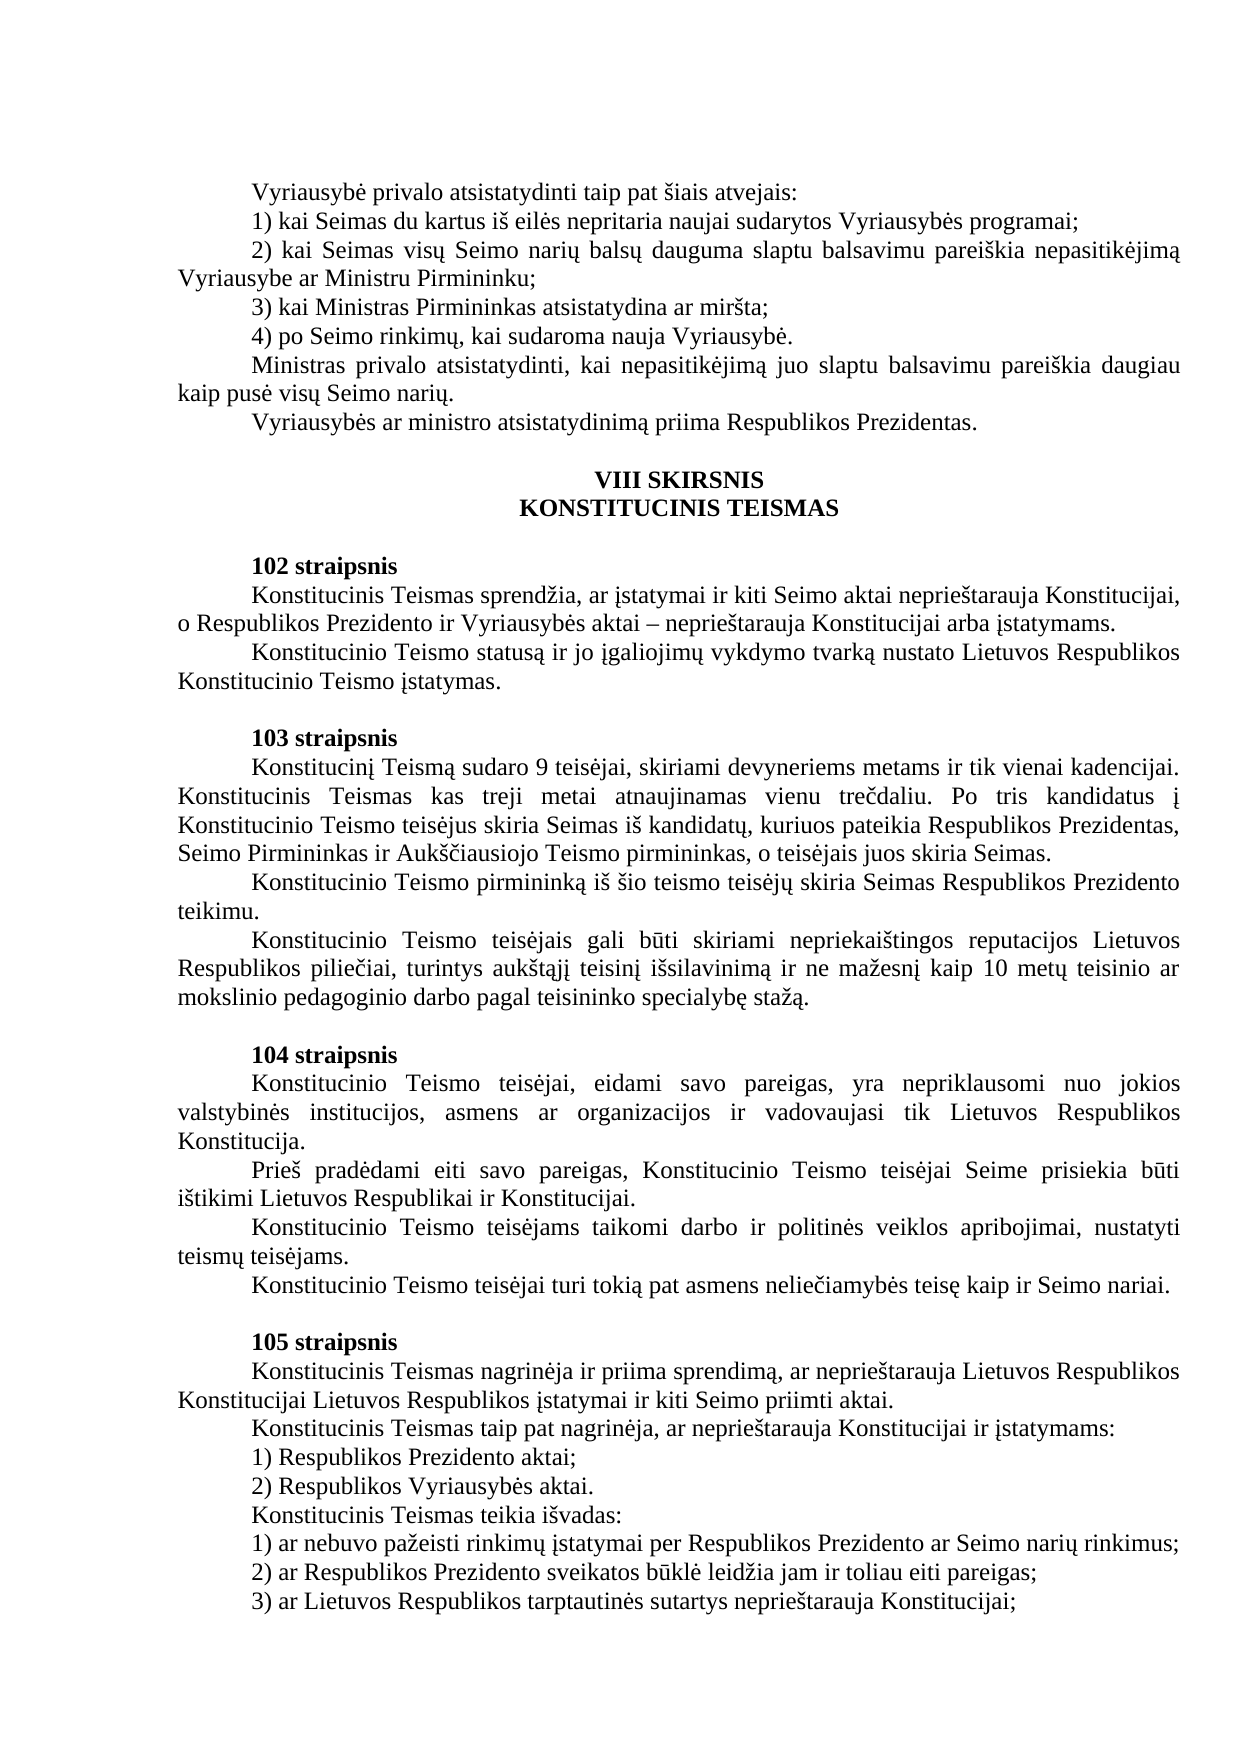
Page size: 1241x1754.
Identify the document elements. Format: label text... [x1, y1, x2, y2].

text Konstitucinio Teismo teisėjai, eidami savo pareigas, yra nepriklausomi nuo jokios valstybinės institucijos, asmens ar organizacijos ir vadovaujasi tik Lietuvos Respublikos Konstitucija. [177, 1068, 1181, 1155]
text 4) po Seimo rinkimų, kai sudaroma nauja Vyriausybė. [177, 321, 1181, 350]
text 2) ar Respublikos Prezidento sveikatos būklė leidžia jam ir toliau eiti pareigas; [177, 1557, 1181, 1586]
text Konstitucinio Teismo statusą ir jo įgaliojimų vykdymo tvarką nustato Lietuvos Respublikos Konstitucinio Teismo įstatymas. [177, 637, 1181, 695]
text Vyriausybės ar ministro atsistatydinimą priima Respublikos Prezidentas. [177, 407, 1181, 436]
text Ministras privalo atsistatydinti, kai nepasitikėjimą juo slaptu balsavimu pareiškia daugiau kaip pusė visų Seimo narių. [177, 350, 1181, 407]
text Konstitucinio Teismo teisėjams taikomi darbo ir politinės veiklos apribojimai, nustatyti teismų teisėjams. [177, 1212, 1181, 1270]
text VIII SKIRSNIS [177, 465, 1181, 493]
text Konstitucinio Teismo pirmininką iš šio teismo teisėjų skiria Seimas Respublikos Prezidento teikimu. [177, 867, 1181, 925]
text 102 straipsnis [177, 551, 1181, 580]
text 1) Respublikos Prezidento aktai; [177, 1442, 1181, 1471]
text 1) kai Seimas du kartus iš eilės nepritaria naujai sudarytos Vyriausybės programai; [177, 206, 1181, 235]
text Konstitucinis Teismas sprendžia, ar įstatymai ir kiti Seimo aktai neprieštarauja Konstitucijai, o Respublikos Prezidento ir Vyriausybės aktai – neprieštarauja Konstitucijai arba įstatymams. [177, 580, 1181, 637]
text 3) kai Ministras Pirmininkas atsistatydina ar miršta; [177, 292, 1181, 321]
text Vyriausybė privalo atsistatydinti taip pat šiais atvejais: [177, 177, 1181, 206]
text 1) ar nebuvo pažeisti rinkimų įstatymai per Respublikos Prezidento ar Seimo narių rinkimus; [177, 1528, 1181, 1557]
text 2) Respublikos Vyriausybės aktai. [177, 1471, 1181, 1500]
text Konstitucinis Teismas teikia išvadas: [177, 1500, 1181, 1528]
text Konstitucinį Teismą sudaro 9 teisėjai, skiriami devyneriems metams ir tik vienai kadencijai. Konstitucinis Teismas kas treji metai atnaujinamas vienu trečdaliu. Po tris kandidatus į Konstitucinio Teismo teisėjus skiria Seimas iš kandidatų, kuriuos pateikia Respublikos Prezidentas, Seimo Pirmininkas ir Aukščiausiojo Teismo pirmininkas, o teisėjais juos skiria Seimas. [177, 752, 1181, 867]
text Konstitucinio Teismo teisėjais gali būti skiriami nepriekaištingos reputacijos Lietuvos Respublikos piliečiai, turintys aukštąjį teisinį išsilavinimą ir ne mažesnį kaip 10 metų teisinio ar mokslinio pedagoginio darbo pagal teisininko specialybę stažą. [177, 925, 1181, 1011]
text 3) ar Lietuvos Respublikos tarptautinės sutartys neprieštarauja Konstitucijai; [177, 1586, 1181, 1615]
text 104 straipsnis [177, 1040, 1181, 1068]
text Prieš pradėdami eiti savo pareigas, Konstitucinio Teismo teisėjai Seime prisiekia būti ištikimi Lietuvos Respublikai ir Konstitucijai. [177, 1155, 1181, 1212]
text 103 straipsnis [177, 723, 1181, 752]
text Konstitucinis Teismas taip pat nagrinėja, ar neprieštarauja Konstitucijai ir įstatymams: [177, 1413, 1181, 1442]
text Konstitucinis Teismas nagrinėja ir priima sprendimą, ar neprieštarauja Lietuvos Respublikos Konstitucijai Lietuvos Respublikos įstatymai ir kiti Seimo priimti aktai. [177, 1356, 1181, 1413]
text 2) kai Seimas visų Seimo narių balsų dauguma slaptu balsavimu pareiškia nepasitikėjimą Vyriausybe ar Ministru Pirmininku; [177, 235, 1181, 292]
text Konstitucinio Teismo teisėjai turi tokią pat asmens neliečiamybės teisę kaip ir Seimo nariai. [177, 1270, 1181, 1298]
text KONSTITUCINIS TEISMAS [177, 493, 1181, 522]
text 105 straipsnis [177, 1327, 1181, 1356]
